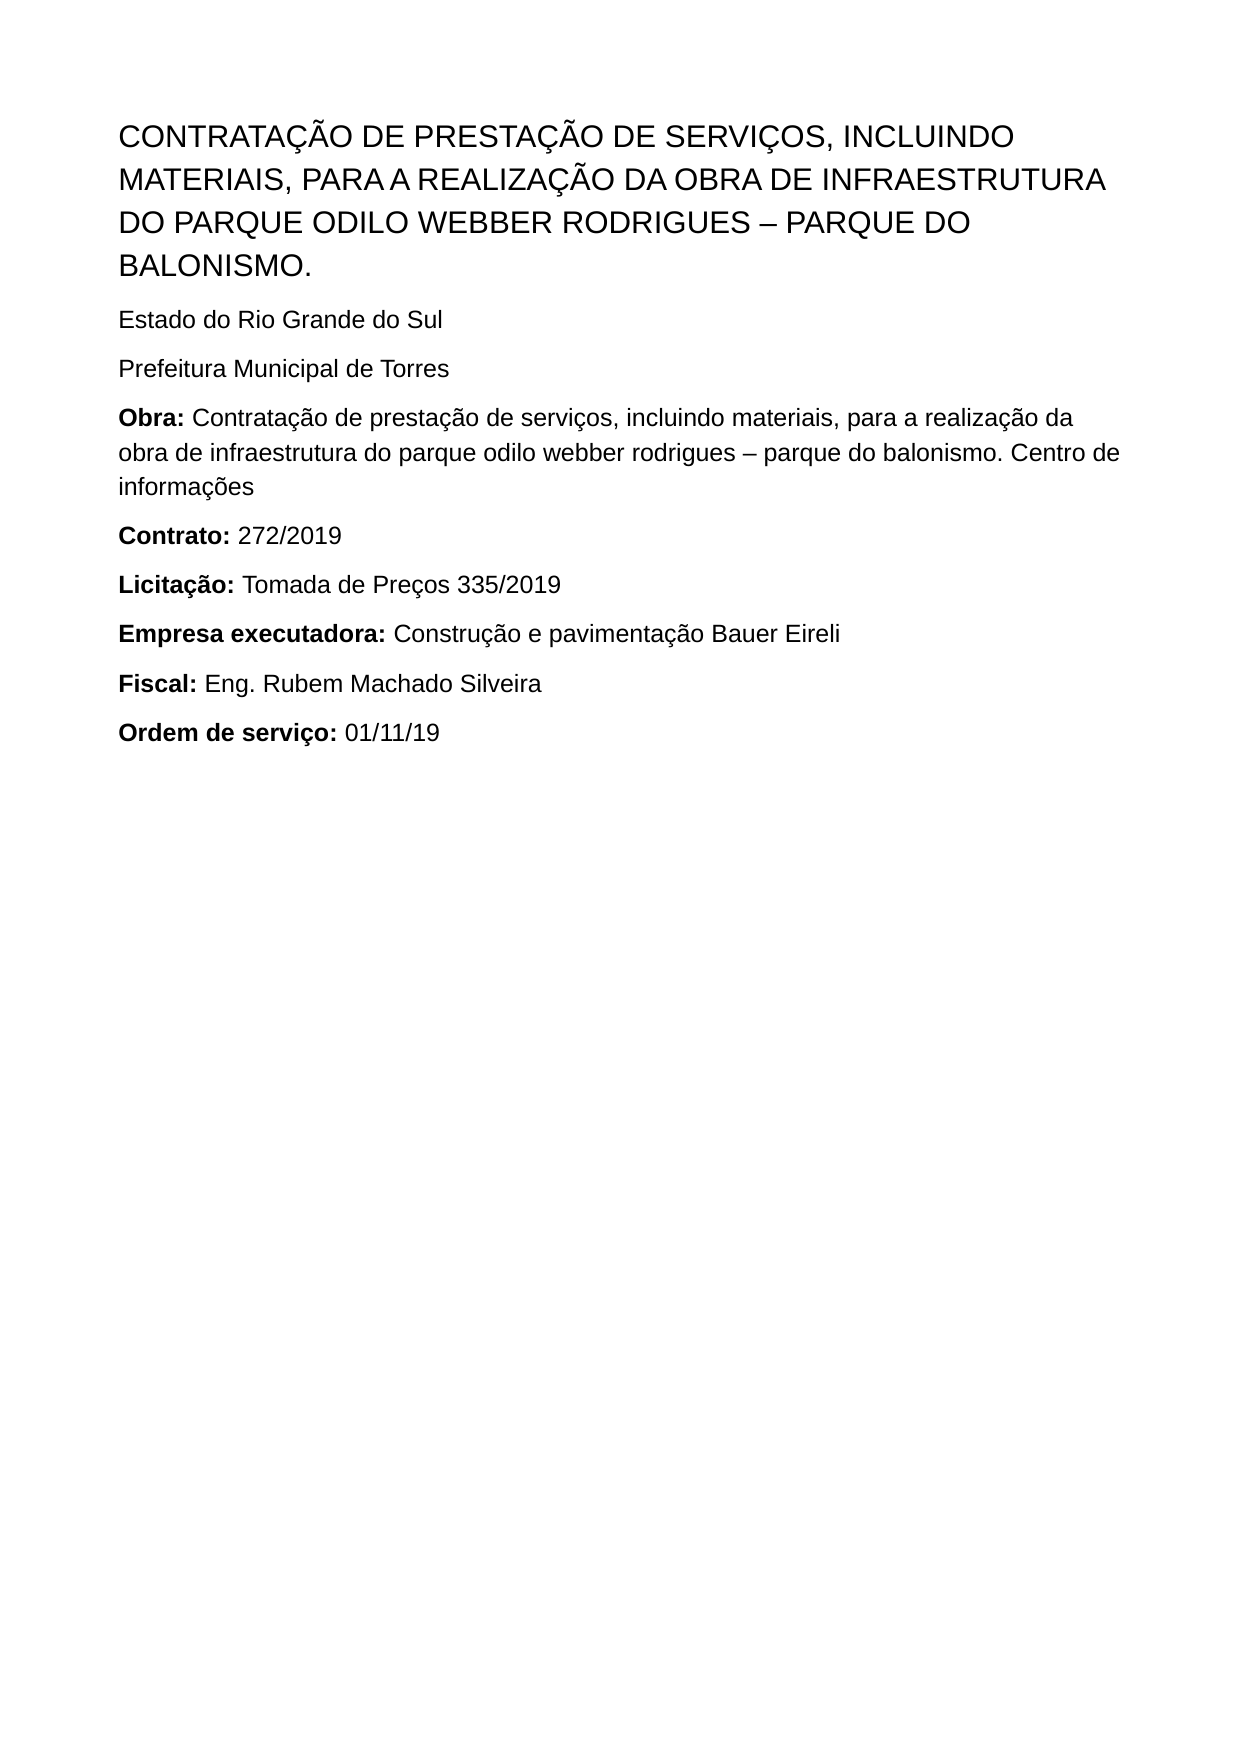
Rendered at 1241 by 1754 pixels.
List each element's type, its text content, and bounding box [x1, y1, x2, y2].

text Fiscal: Eng. Rubem Machado Silveira [118, 668, 1122, 697]
text Licitação: Tomada de Preços 335/2019 [118, 570, 1122, 599]
text Prefeitura Municipal de Torres [118, 354, 1122, 383]
text CONTRATAÇÃO DE PRESTAÇÃO DE SERVIÇOS, INCLUINDO MATERIAIS, PARA A REALIZAÇÃO DA OBRA DE INFRAESTRUTURA DO PARQUE ODILO WEBBER RODRIGUES – PARQUE DO BALONISMO. [118, 118, 1122, 283]
text Obra: Contratação de prestação de serviços, incluindo materiais, para a realização da obra de infraestrutura do parque odilo webber rodrigues – parque do balonismo. Centro de informações [118, 403, 1122, 501]
text Ordem de serviço: 01/11/19 [118, 718, 1122, 746]
text Contrato: 272/2019 [118, 521, 1122, 550]
text Empresa executadora: Construção e pavimentação Bauer Eireli [118, 619, 1122, 648]
text Estado do Rio Grande do Sul [118, 305, 1122, 334]
